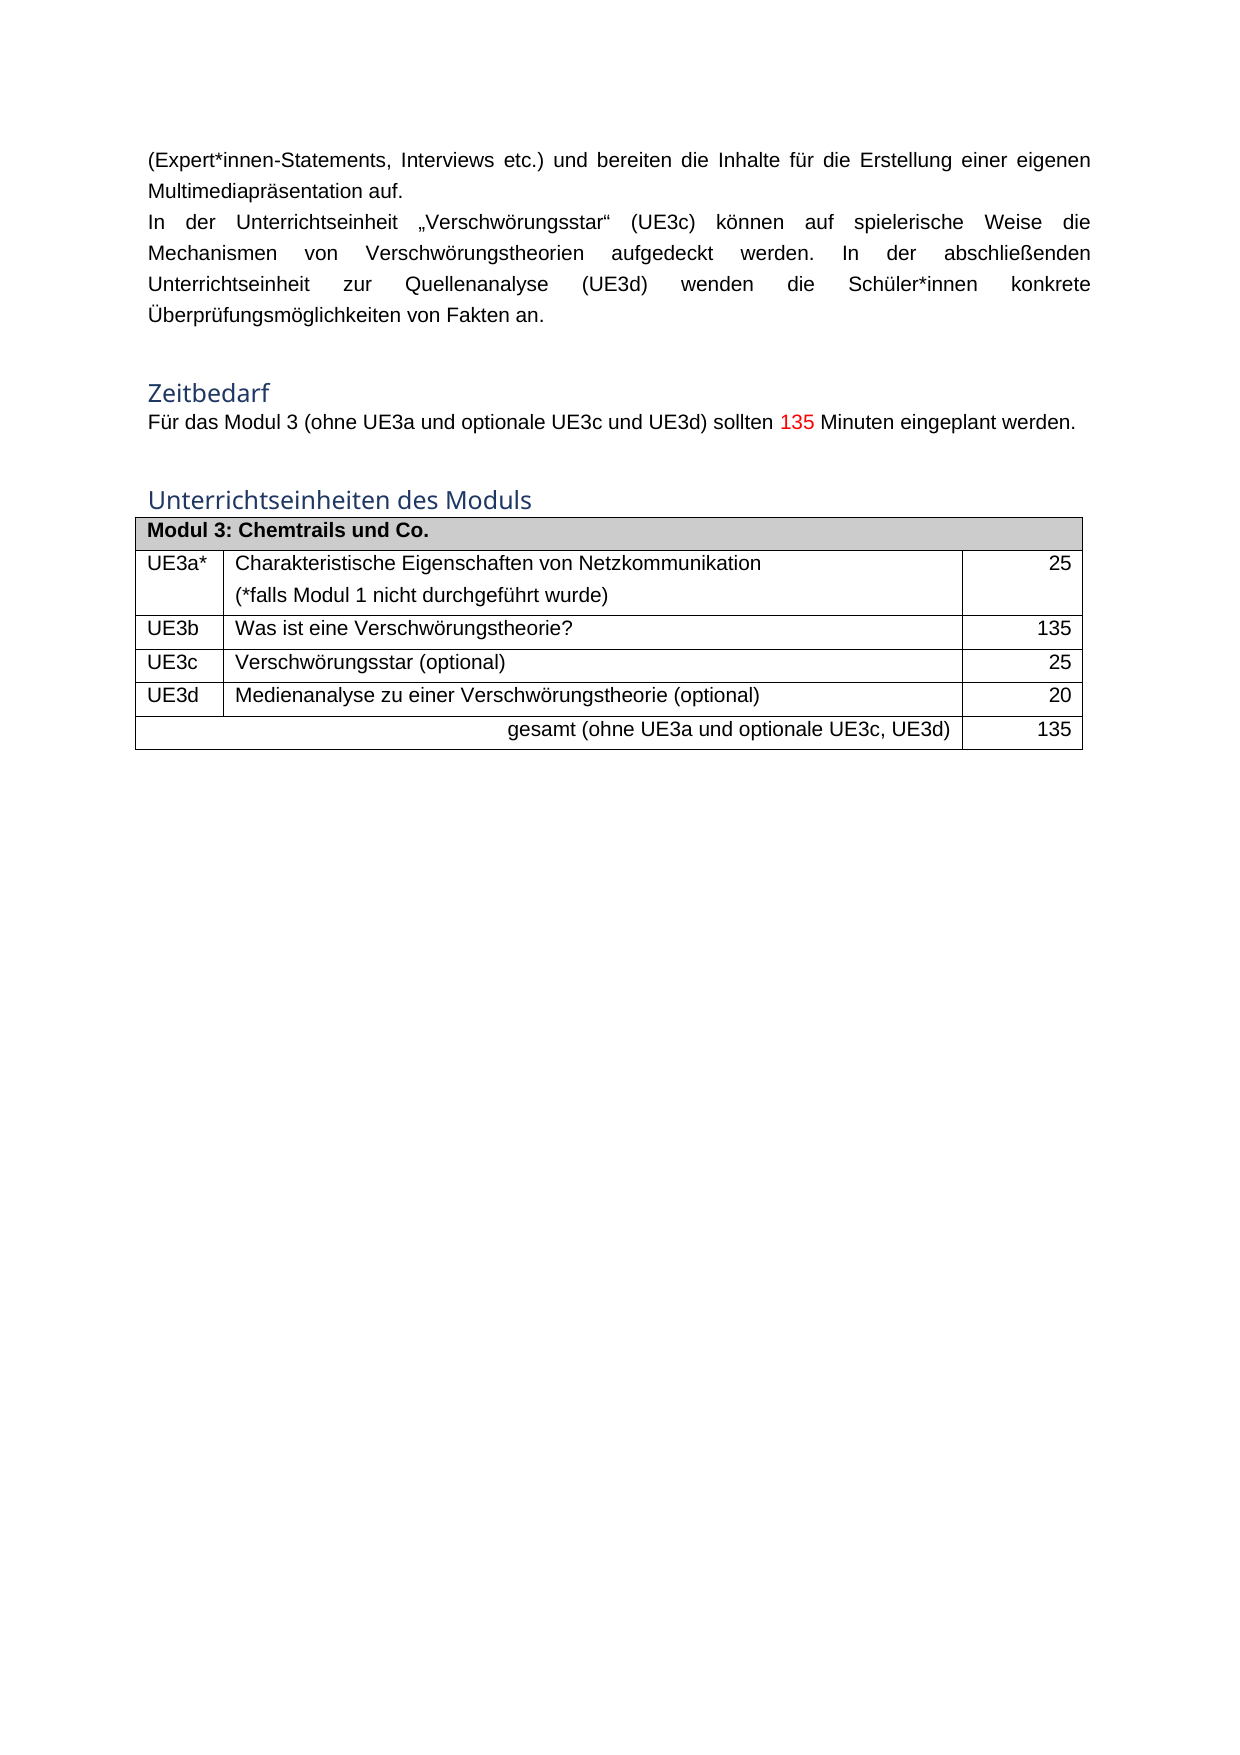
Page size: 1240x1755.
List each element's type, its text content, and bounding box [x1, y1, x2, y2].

table_cell 25 [963, 650, 1082, 682]
table_cell UE3d [136, 683, 223, 716]
subtitle Zeitbedarf [148, 376, 1092, 410]
table_cell Charakteristische Eigenschaften von Netzkommunikation (*falls Modul 1 nicht durchgeführt wurde) [224, 551, 962, 615]
text Für das Modul 3 (ohne UE3a und optionale UE3c und UE3d) sollten 135 Minuten eingeplant werden. [148, 410, 1092, 434]
subtitle Unterrichtseinheiten des Moduls [148, 483, 1092, 517]
table_cell Verschwörungsstar (optional) [224, 650, 962, 682]
table_cell 25 [963, 551, 1082, 615]
table_cell UE3b [136, 616, 223, 648]
table_cell 135 [963, 616, 1082, 648]
table_cell Was ist eine Verschwörungstheorie? [224, 616, 962, 648]
table_cell 135 [963, 717, 1082, 749]
table_header Modul 3: Chemtrails und Co. [136, 518, 1082, 550]
table_cell UE3a* [136, 551, 223, 615]
text In der Unterrichtseinheit „Verschwörungsstar“ (UE3c) können auf spielerische Weise die Mechanismen von Verschwörungstheorien aufgedeckt werden. In der abschließenden Unterrichtseinheit zur Quellenanalyse (UE3d) wenden die Schüler*innen konkrete Überprüfungsmöglichkeiten von Fakten an. [148, 210, 1092, 327]
table_cell gesamt (ohne UE3a und optionale UE3c, UE3d) [136, 717, 962, 749]
table_cell Medienanalyse zu einer Verschwörungstheorie (optional) [224, 683, 962, 716]
table_cell UE3c [136, 650, 223, 682]
text (Expert*innen-Statements, Interviews etc.) und bereiten die Inhalte für die Erstellung einer eigenen Multimediapräsentation auf. [148, 148, 1092, 203]
table_cell 20 [963, 683, 1082, 716]
